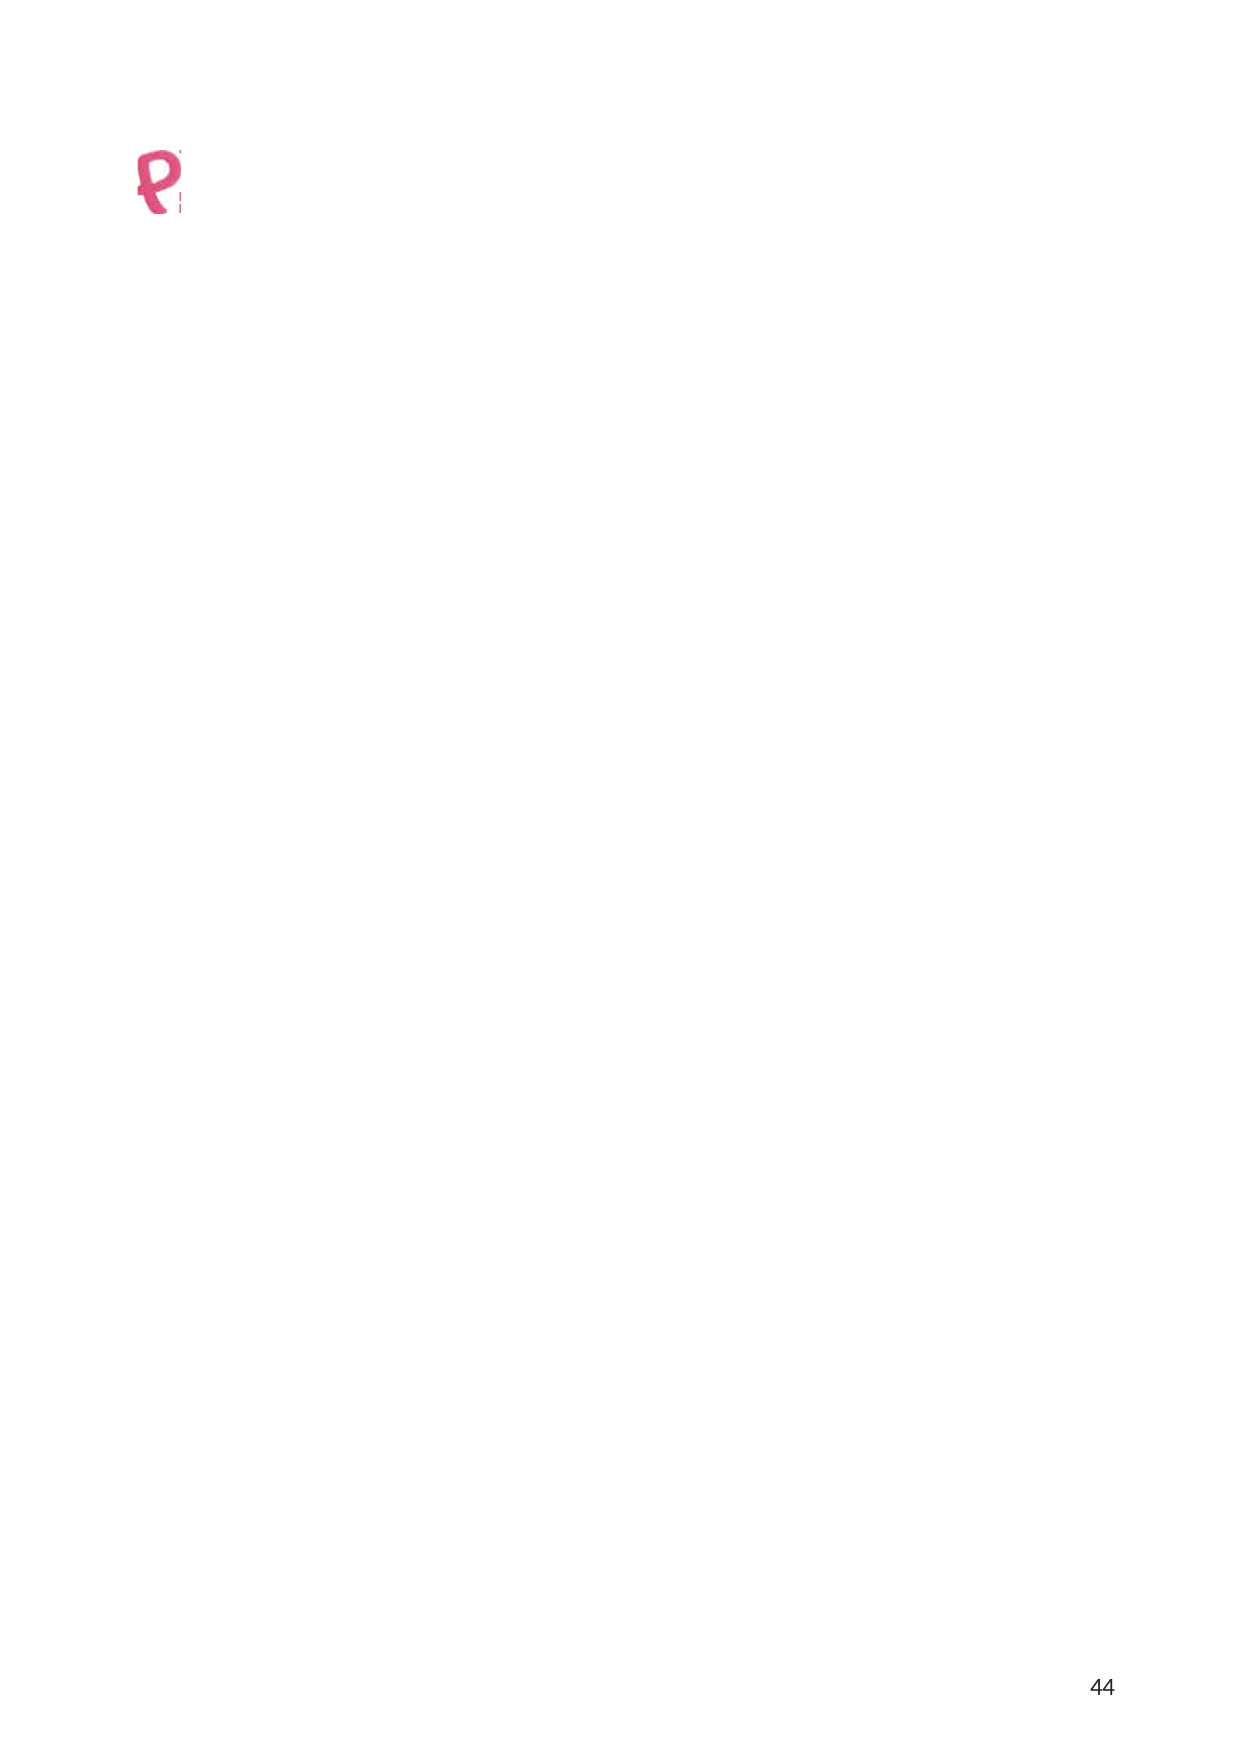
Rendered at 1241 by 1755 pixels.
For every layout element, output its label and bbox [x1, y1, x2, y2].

picture [137, 150, 182, 214]
